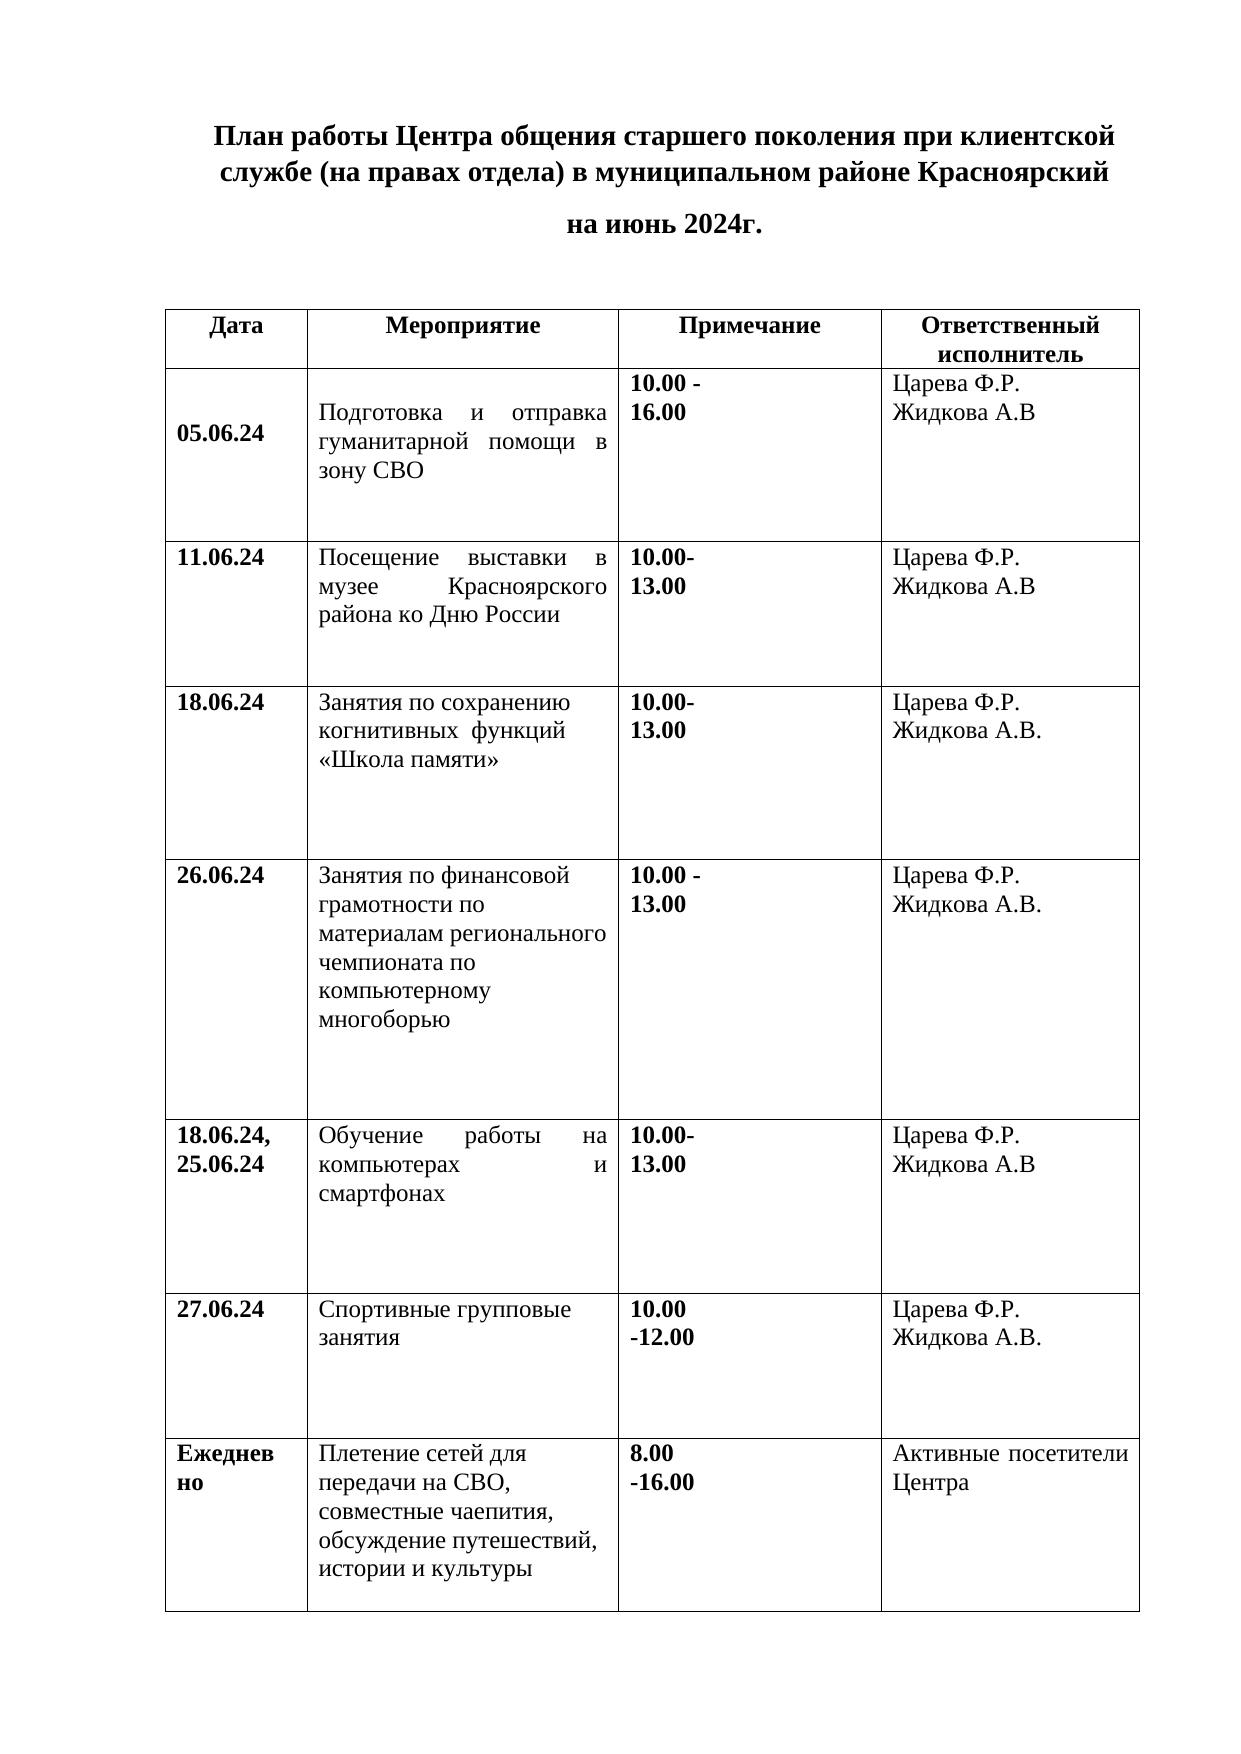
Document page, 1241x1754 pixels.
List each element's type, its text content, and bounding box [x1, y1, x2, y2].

table_cell 26.06.24 [166, 860, 307, 1119]
table_cell Царева Ф.Р. Жидкова А.В [882, 542, 1139, 686]
table_cell 10.00- 13.00 [619, 687, 881, 859]
table_header Ответственный исполнитель [882, 310, 1139, 367]
table_cell Посещение выставки в музее Красноярского района ко Дню России [308, 542, 618, 686]
table_cell 8.00 -16.00 [619, 1439, 881, 1611]
table_cell Ежеднев но [166, 1439, 307, 1611]
table_cell 10.00 -12.00 [619, 1294, 881, 1437]
table_cell 11.06.24 [166, 542, 307, 686]
table_cell Плетение сетей для передачи на СВО, совместные чаепития, обсуждение путешествий, истории и культуры [308, 1439, 618, 1611]
table_cell Обучение работы на компьютерах и смартфонах [308, 1120, 618, 1293]
table_header Дата [166, 310, 307, 367]
table_cell 10.00 - 13.00 [619, 860, 881, 1119]
table_cell 18.06.24, 25.06.24 [166, 1120, 307, 1293]
table_cell 10.00- 13.00 [619, 542, 881, 686]
table_cell 27.06.24 [166, 1294, 307, 1437]
table_header Мероприятие [308, 310, 618, 367]
table_cell Царева Ф.Р. Жидкова А.В. [882, 1294, 1139, 1437]
table_cell Активные посетители Центра [882, 1439, 1139, 1611]
table_cell Спортивные групповые занятия [308, 1294, 618, 1437]
table_cell Занятия по сохранению когнитивных функций «Школа памяти» [308, 687, 618, 859]
table_cell Подготовка и отправка гуманитарной помощи в зону СВО [308, 369, 618, 541]
text План работы Центра общения старшего поколения при клиентской службе (на правах отдела) в муниципальном районе Красноярский [177, 118, 1152, 187]
table_cell 05.06.24 [166, 369, 307, 541]
table_header Примечание [619, 310, 881, 367]
table_cell Царева Ф.Р. Жидкова А.В [882, 369, 1139, 541]
table_cell 10.00 - 16.00 [619, 369, 881, 541]
table_cell 10.00- 13.00 [619, 1120, 881, 1293]
table_cell 18.06.24 [166, 687, 307, 859]
table_cell Занятия по финансовой грамотности по материалам регионального чемпионата по компьютерному многоборью [308, 860, 618, 1119]
table_cell Царева Ф.Р. Жидкова А.В [882, 1120, 1139, 1293]
text на июнь 2024г. [177, 206, 1152, 240]
table_cell Царева Ф.Р. Жидкова А.В. [882, 687, 1139, 859]
table_cell Царева Ф.Р. Жидкова А.В. [882, 860, 1139, 1119]
